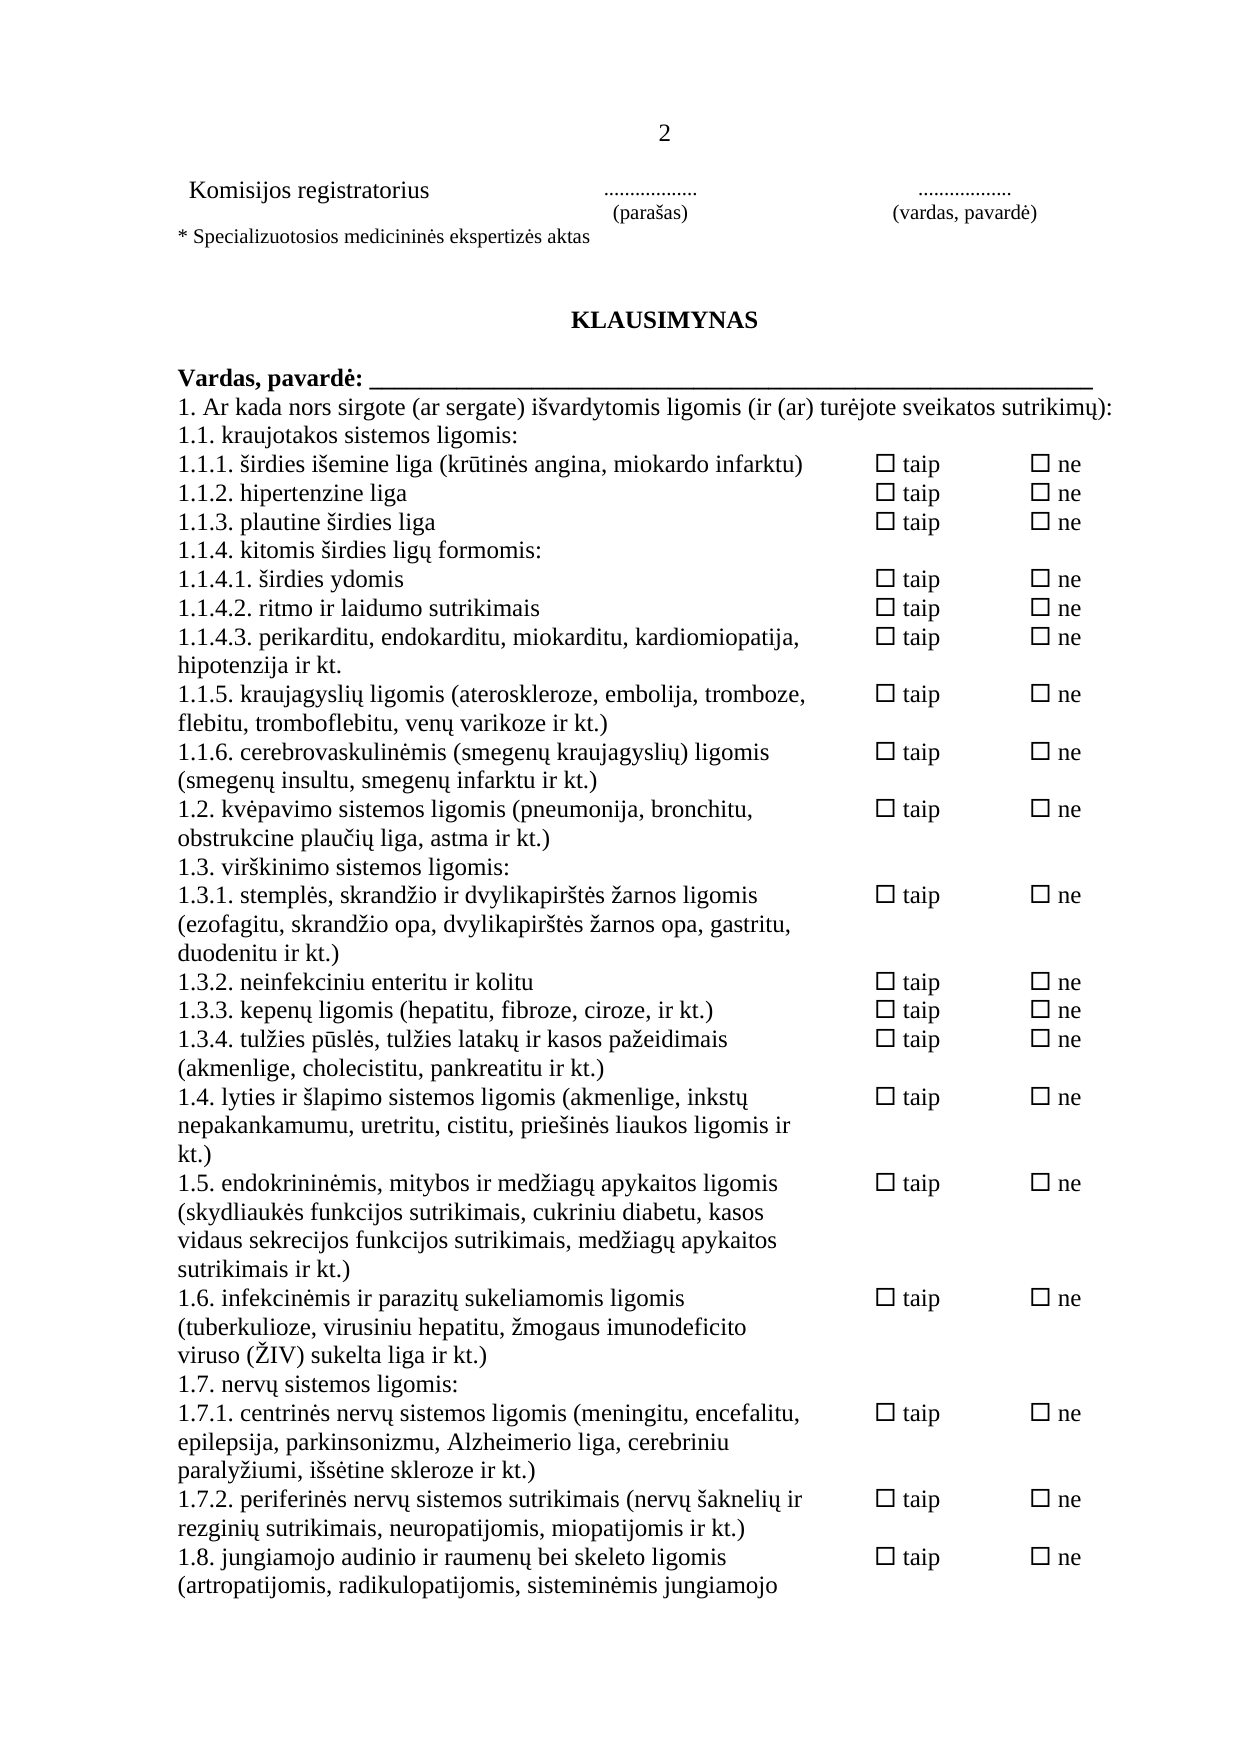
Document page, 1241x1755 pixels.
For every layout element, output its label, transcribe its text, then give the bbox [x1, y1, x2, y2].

text KLAUSIMYNAS [177, 305, 1152, 334]
text * Specializuotosios medicininės ekspertizės aktas [177, 224, 1152, 248]
table_header .................. (parašas) [493, 176, 807, 224]
table_header [] taip [] taip [] taip [] taip [] taip [] taip [] taip [] taip [] taip [] taip [] taip [] taip [] taip [] taip [] taip [] taip [] taip [] taip [] taip [] taip [] taip [] taip [] taip [] taip [] taip [826, 420, 988, 1599]
table_header [] ne [] ne [] ne [] ne [] ne [] ne [] ne [] ne [] ne [] ne [] ne [] ne [] ne [] ne [] ne [] ne [] ne [] ne [] ne [] ne [] ne [] ne [] ne [] ne [] ne [989, 420, 1122, 1599]
text Vardas, pavardė: [177, 363, 1152, 392]
table_header .................. (vardas, pavardė) [808, 176, 1122, 224]
table_header Komisijos registratorius [177, 176, 493, 224]
text 1. Ar kada nors sirgote (ar sergate) išvardytomis ligomis (ir (ar) turėjote sveikatos sutrikimų): [177, 392, 1152, 420]
table_header 1.1. kraujotakos sistemos ligomis: 1.1.1. širdies išemine liga (krūtinės angina, miokardo infarktu) 1.1.2. hipertenzine liga 1.1.3. plautine širdies liga 1.1.4. kitomis širdies ligų formomis: 1.1.4.1. širdies ydomis 1.1.4.2. ritmo ir laidumo sutrikimais 1.1.4.3. perikarditu, endokarditu, miokarditu, kardiomiopatija, hipotenzija ir kt. 1.1.5. kraujagyslių ligomis (ateroskleroze, embolija, tromboze, flebitu, tromboflebitu, venų varikoze ir kt.) 1.1.6. cerebrovaskulinėmis (smegenų kraujagyslių) ligomis (smegenų insultu, smegenų infarktu ir kt.) 1.2. kvėpavimo sistemos ligomis (pneumonija, bronchitu, obstrukcine plaučių liga, astma ir kt.) 1.3. virškinimo sistemos ligomis: 1.3.1. stemplės, skrandžio ir dvylikapirštės žarnos ligomis (ezofagitu, skrandžio opa, dvylikapirštės žarnos opa, gastritu, duodenitu ir kt.) 1.3.2. neinfekciniu enteritu ir kolitu 1.3.3. kepenų ligomis (hepatitu, fibroze, ciroze, ir kt.) 1.3.4. tulžies pūslės, tulžies latakų ir kasos pažeidimais (akmenlige, cholecistitu, pankreatitu ir kt.) 1.4. lyties ir šlapimo sistemos ligomis (akmenlige, inkstų nepakankamumu, uretritu, cistitu, priešinės liaukos ligomis ir kt.) 1.5. endokrininėmis, mitybos ir medžiagų apykaitos ligomis (skydliaukės funkcijos sutrikimais, cukriniu diabetu, kasos vidaus sekrecijos funkcijos sutrikimais, medžiagų apykaitos sutrikimais ir kt.) 1.6. infekcinėmis ir parazitų sukeliamomis ligomis (tuberkulioze, virusiniu hepatitu, žmogaus imunodeficito viruso (ŽIV) sukelta liga ir kt.) 1.7. nervų sistemos ligomis: 1.7.1. centrinės nervų sistemos ligomis (meningitu, encefalitu, epilepsija, parkinsonizmu, Alzheimerio liga, cerebriniu paralyžiumi, išsėtine skleroze ir kt.) 1.7.2. periferinės nervų sistemos sutrikimais (nervų šaknelių ir rezginių sutrikimais, neuropatijomis, miopatijomis ir kt.) 1.8. jungiamojo audinio ir raumenų bei skeleto ligomis (artropatijomis, radikulopatijomis, sisteminėmis jungiamojo [177, 420, 826, 1599]
